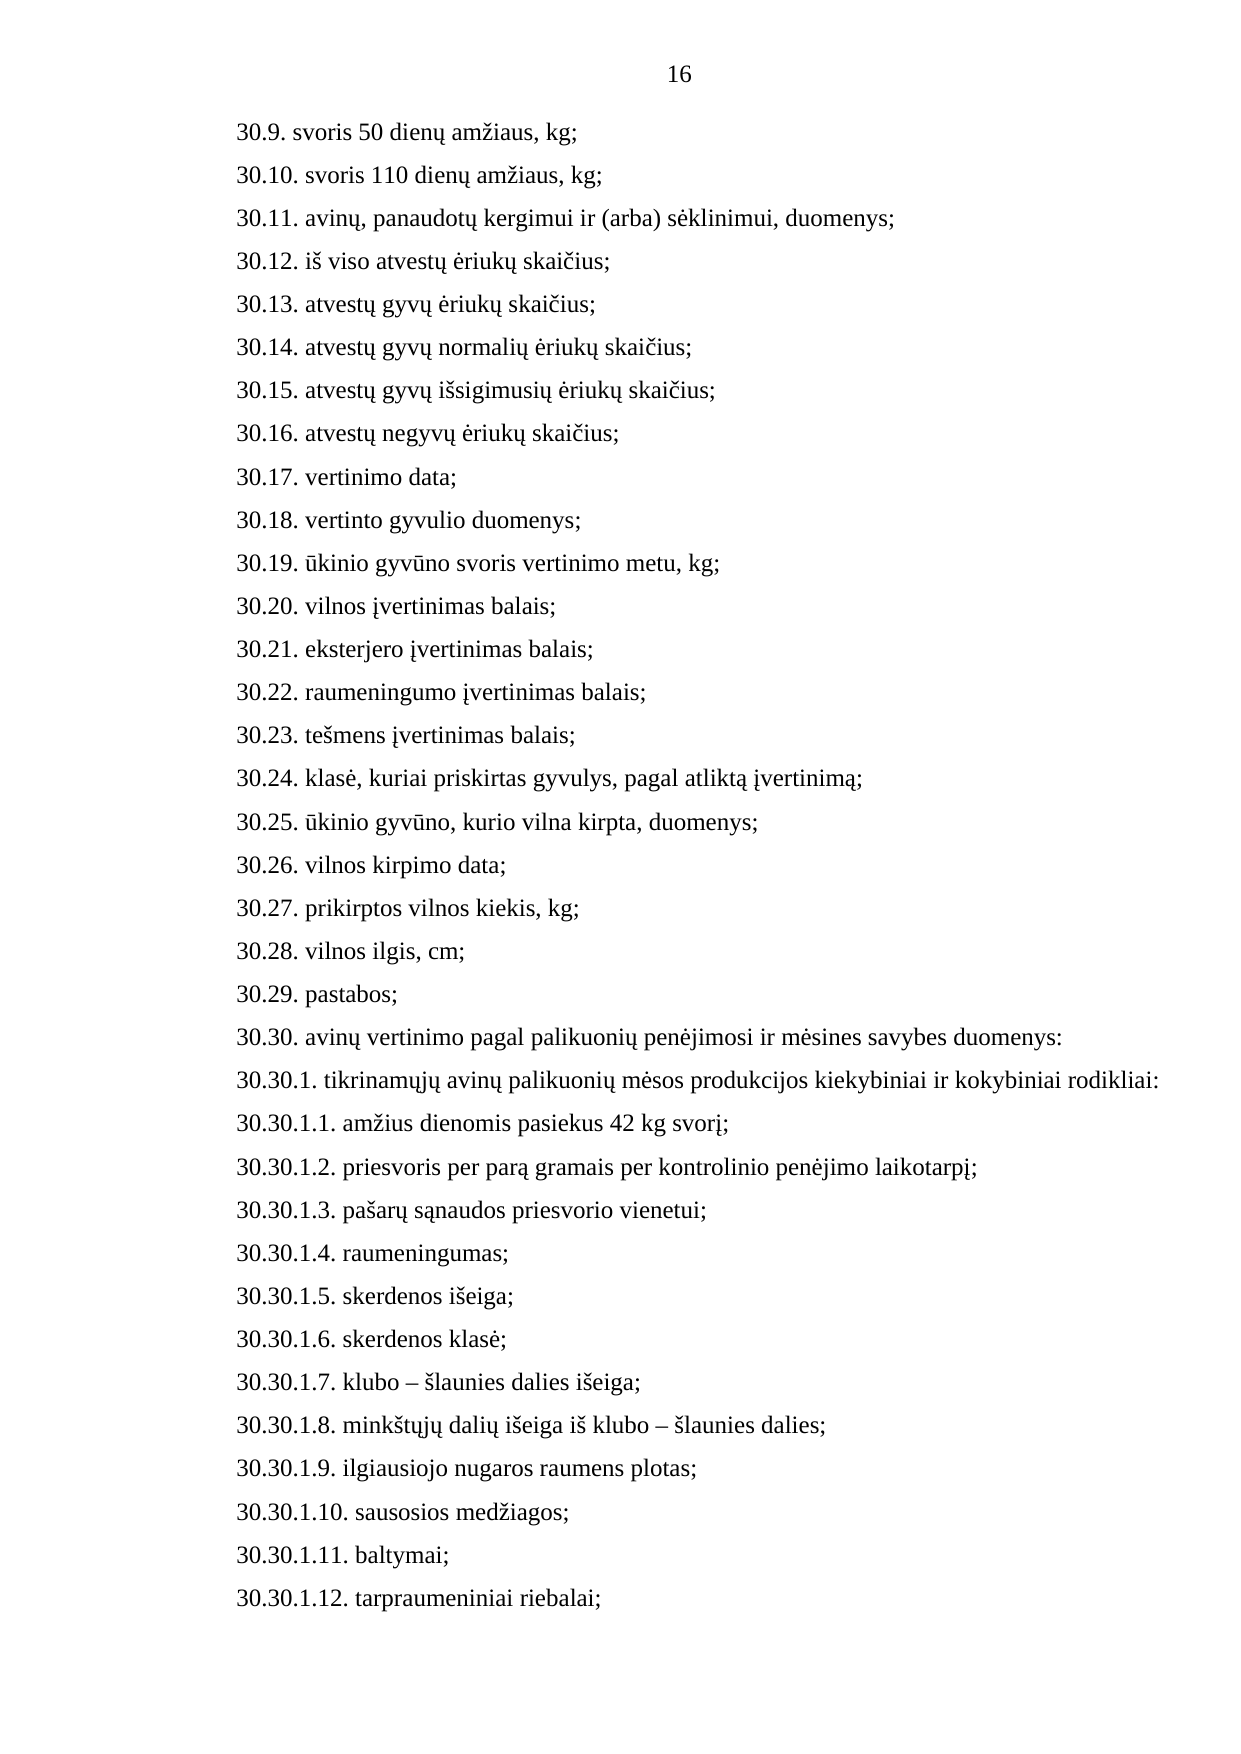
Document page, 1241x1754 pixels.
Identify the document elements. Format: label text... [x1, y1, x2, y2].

text 30.26. vilnos kirpimo data; [177, 850, 1181, 878]
text 30.29. pastabos; [177, 979, 1181, 1008]
text 30.14. atvestų gyvų normalių ėriukų skaičius; [177, 332, 1181, 361]
text 30.30.1.12. tarpraumeniniai riebalai; [177, 1583, 1181, 1612]
text 30.30.1. tikrinamųjų avinų palikuonių mėsos produkcijos kiekybiniai ir kokybiniai rodikliai: [177, 1065, 1181, 1094]
text 30.17. vertinimo data; [177, 462, 1181, 490]
text 30.20. vilnos įvertinimas balais; [177, 591, 1181, 620]
text 30.12. iš viso atvestų ėriukų skaičius; [177, 246, 1181, 275]
text 30.30.1.10. sausosios medžiagos; [236, 1497, 1181, 1525]
text 30.13. atvestų gyvų ėriukų skaičius; [177, 289, 1181, 318]
text 30.9. svoris 50 dienų amžiaus, kg; [177, 117, 1181, 145]
text 30.10. svoris 110 dienų amžiaus, kg; [177, 160, 1181, 188]
text 30.30.1.11. baltymai; [236, 1540, 1181, 1568]
text 30.21. eksterjero įvertinimas balais; [177, 634, 1181, 663]
text 30.30.1.2. priesvoris per parą gramais per kontrolinio penėjimo laikotarpį; [236, 1152, 1181, 1180]
text 30.28. vilnos ilgis, cm; [177, 936, 1181, 965]
text 30.22. raumeningumo įvertinimas balais; [177, 677, 1181, 706]
text 30.30.1.8. minkštųjų dalių išeiga iš klubo – šlaunies dalies; [236, 1410, 1181, 1439]
text 30.25. ūkinio gyvūno, kurio vilna kirpta, duomenys; [177, 807, 1181, 835]
text 30.30.1.3. pašarų sąnaudos priesvorio vienetui; [236, 1195, 1181, 1223]
text 30.30.1.4. raumeningumas; [236, 1238, 1181, 1267]
text 30.30.1.1. amžius dienomis pasiekus 42 kg svorį; [236, 1108, 1181, 1137]
text 30.30.1.9. ilgiausiojo nugaros raumens plotas; [236, 1453, 1181, 1482]
text 30.27. prikirptos vilnos kiekis, kg; [177, 893, 1181, 922]
text 30.23. tešmens įvertinimas balais; [177, 720, 1181, 749]
text 30.19. ūkinio gyvūno svoris vertinimo metu, kg; [177, 548, 1181, 577]
text 30.30. avinų vertinimo pagal palikuonių penėjimosi ir mėsines savybes duomenys: [177, 1022, 1181, 1051]
text 30.18. vertinto gyvulio duomenys; [177, 505, 1181, 533]
text 30.30.1.7. klubo – šlaunies dalies išeiga; [236, 1367, 1181, 1396]
text 30.15. atvestų gyvų išsigimusių ėriukų skaičius; [177, 375, 1181, 404]
text 30.11. avinų, panaudotų kergimui ir (arba) sėklinimui, duomenys; [177, 203, 1181, 232]
text 30.16. atvestų negyvų ėriukų skaičius; [177, 418, 1181, 447]
text 30.30.1.5. skerdenos išeiga; [236, 1281, 1181, 1310]
text 30.24. klasė, kuriai priskirtas gyvulys, pagal atliktą įvertinimą; [177, 763, 1181, 792]
text 30.30.1.6. skerdenos klasė; [236, 1324, 1181, 1353]
